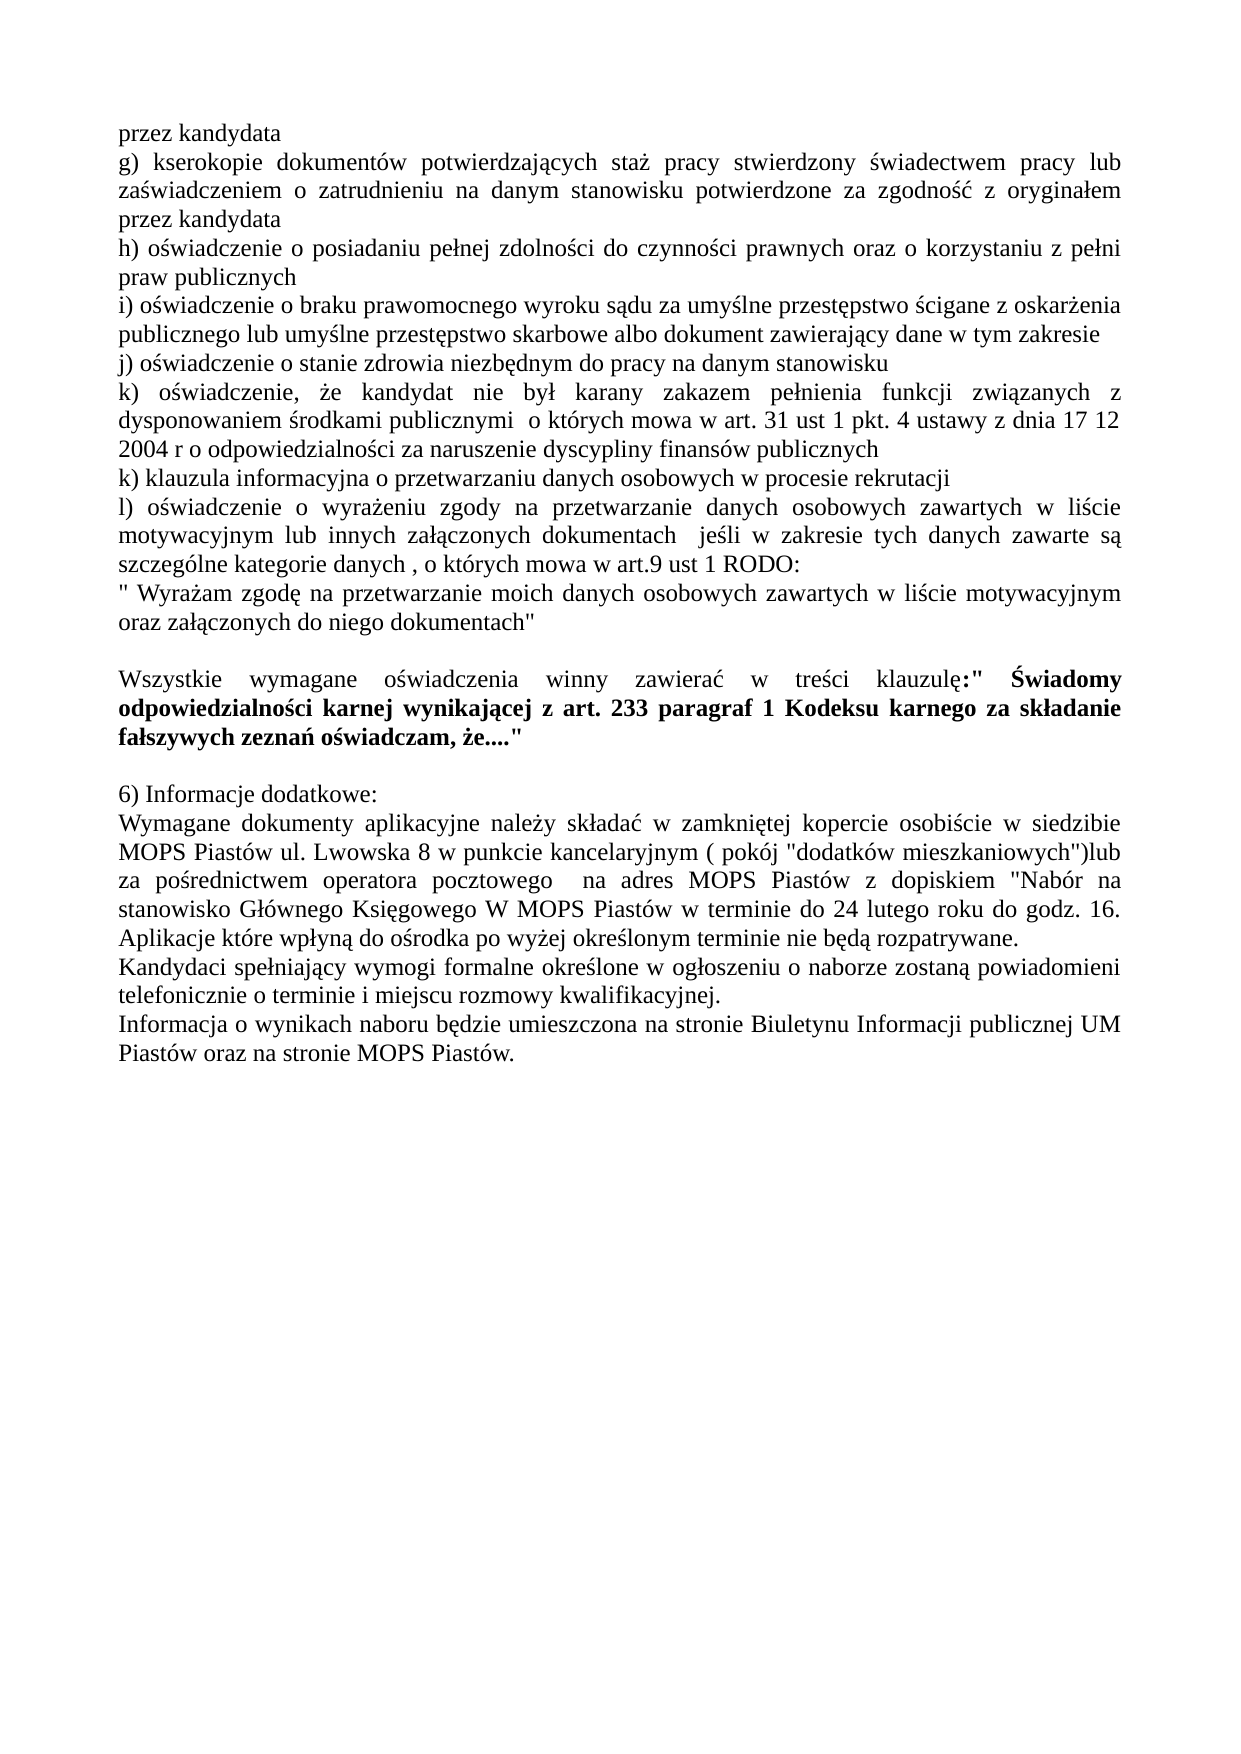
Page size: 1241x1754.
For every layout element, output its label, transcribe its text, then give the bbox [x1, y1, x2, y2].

text Wymagane dokumenty aplikacyjne należy składać w zamkniętej kopercie osobiście w siedzibie MOPS Piastów ul. Lwowska 8 w punkcie kancelaryjnym ( pokój "dodatków mieszkaniowych")lub za pośrednictwem operatora pocztowego na adres MOPS Piastów z dopiskiem "Nabór na stanowisko Głównego Księgowego W MOPS Piastów w terminie do 24 lutego roku do godz. 16. Aplikacje które wpłyną do ośrodka po wyżej określonym terminie nie będą rozpatrywane. [118, 808, 1122, 952]
text Informacja o wynikach naboru będzie umieszczona na stronie Biuletynu Informacji publicznej UM Piastów oraz na stronie MOPS Piastów. [118, 1009, 1122, 1067]
text Wszystkie wymagane oświadczenia winny zawierać w treści klauzulę:" Świadomy odpowiedzialności karnej wynikającej z art. 233 paragraf 1 Kodeksu karnego za składanie fałszywych zeznań oświadczam, że...." [118, 664, 1122, 751]
text " Wyrażam zgodę na przetwarzanie moich danych osobowych zawartych w liście motywacyjnym oraz załączonych do niego dokumentach" [118, 578, 1122, 636]
text i) oświadczenie o braku prawomocnego wyroku sądu za umyślne przestępstwo ścigane z oskarżenia publicznego lub umyślne przestępstwo skarbowe albo dokument zawierający dane w tym zakresie [118, 291, 1122, 348]
text przez kandydata [118, 118, 1122, 147]
text h) oświadczenie o posiadaniu pełnej zdolności do czynności prawnych oraz o korzystaniu z pełni praw publicznych [118, 233, 1122, 291]
text 6) Informacje dodatkowe: [118, 779, 1122, 808]
text j) oświadczenie o stanie zdrowia niezbędnym do pracy na danym stanowisku [118, 348, 1122, 377]
text k) oświadczenie, że kandydat nie był karany zakazem pełnienia funkcji związanych z dysponowaniem środkami publicznymi o których mowa w art. 31 ust 1 pkt. 4 ustawy z dnia 17 12 2004 r o odpowiedzialności za naruszenie dyscypliny finansów publicznych [118, 377, 1122, 463]
text Kandydaci spełniający wymogi formalne określone w ogłoszeniu o naborze zostaną powiadomieni telefonicznie o terminie i miejscu rozmowy kwalifikacyjnej. [118, 952, 1122, 1009]
text k) klauzula informacyjna o przetwarzaniu danych osobowych w procesie rekrutacji [118, 463, 1122, 492]
text l) oświadczenie o wyrażeniu zgody na przetwarzanie danych osobowych zawartych w liście motywacyjnym lub innych załączonych dokumentach jeśli w zakresie tych danych zawarte są szczególne kategorie danych , o których mowa w art.9 ust 1 RODO: [118, 492, 1122, 578]
text g) kserokopie dokumentów potwierdzających staż pracy stwierdzony świadectwem pracy lub zaświadczeniem o zatrudnieniu na danym stanowisku potwierdzone za zgodność z oryginałem przez kandydata [118, 147, 1122, 233]
